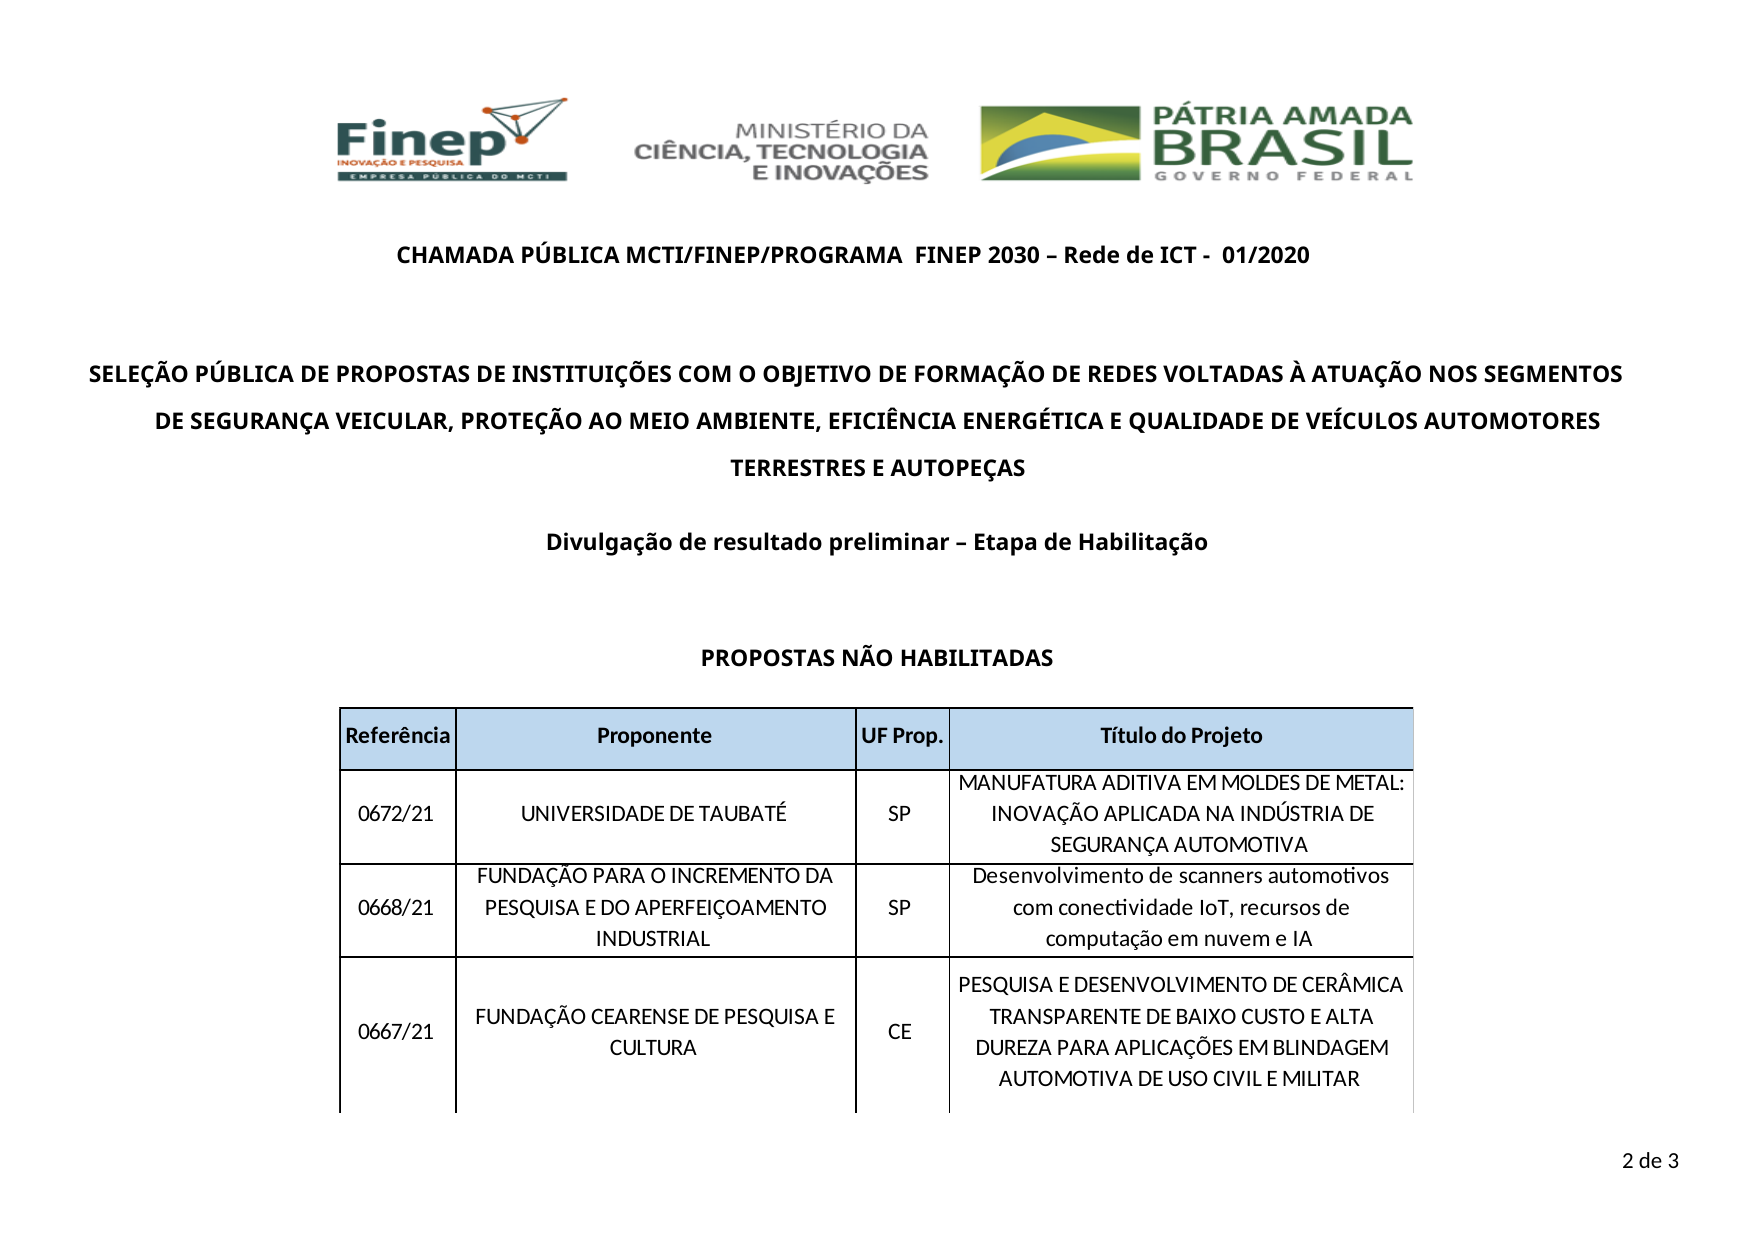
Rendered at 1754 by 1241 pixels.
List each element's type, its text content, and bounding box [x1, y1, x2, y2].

text PROPOSTAS NÃO HABILITADAS [75, 642, 1679, 673]
